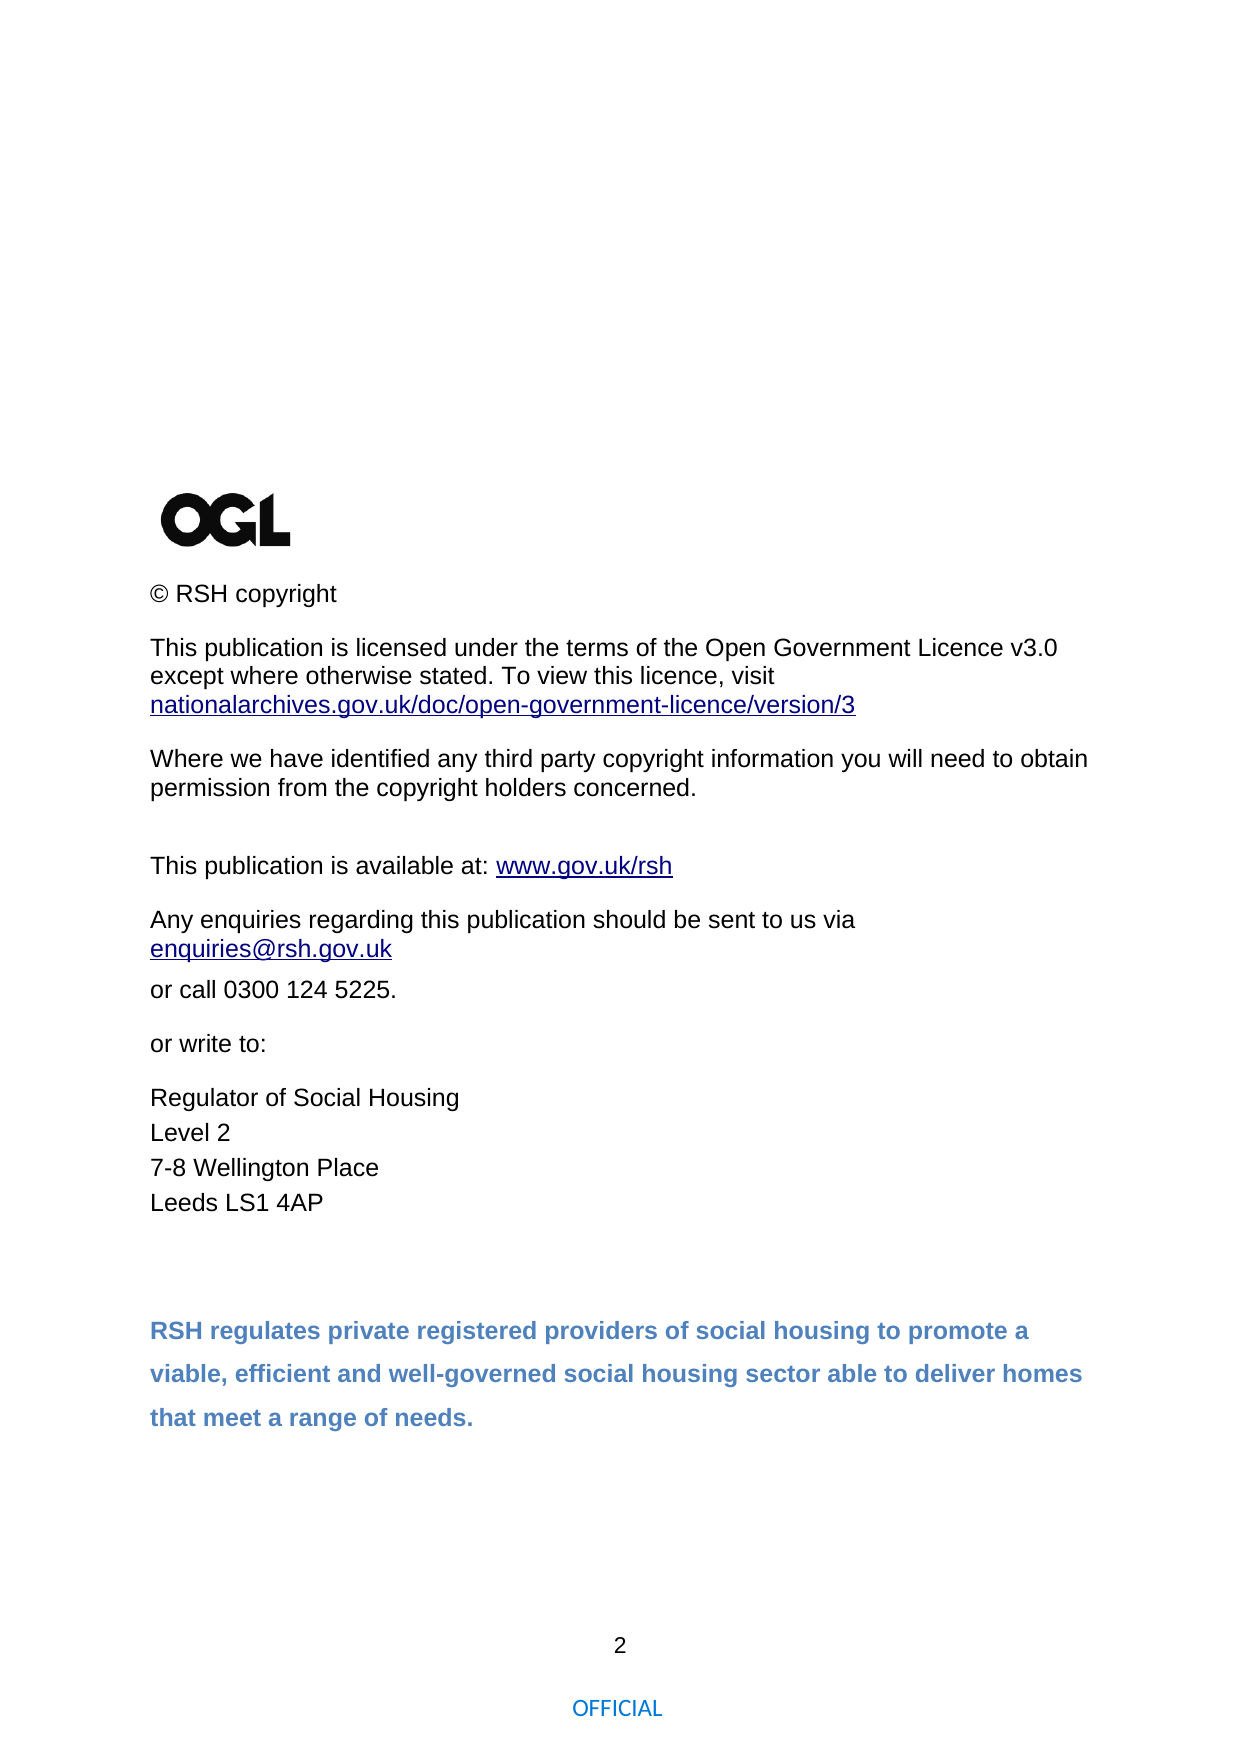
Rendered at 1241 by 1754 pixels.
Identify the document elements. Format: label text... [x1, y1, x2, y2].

text This publication is licensed under the terms of the Open Government Licence v3.0 except where otherwise stated. To view this licence, visit nationalarchives.gov.uk/doc/open-government-licence/version/3 [150, 633, 1090, 719]
text Regulator of Social Housing [150, 1083, 1090, 1111]
text RSH regulates private registered providers of social housing to promote a viable, efficient and well-governed social housing sector able to deliver homes that meet a range of needs. [150, 1316, 1090, 1431]
text Any enquiries regarding this publication should be sent to us via enquiries@rsh.gov.uk [150, 905, 1090, 963]
text © RSH copyright [150, 579, 1090, 608]
text Leeds LS1 4AP [150, 1188, 1090, 1216]
text Level 2 [150, 1118, 1090, 1146]
text or write to: [150, 1029, 1090, 1058]
text Where we have identified any third party copyright information you will need to obtain permission from the copyright holders concerned. [150, 744, 1090, 801]
text This publication is available at: www.gov.uk/rsh [150, 851, 1090, 880]
text or call 0300 124 5225. [150, 975, 1090, 1004]
text 7-8 Wellington Place [150, 1153, 1090, 1181]
